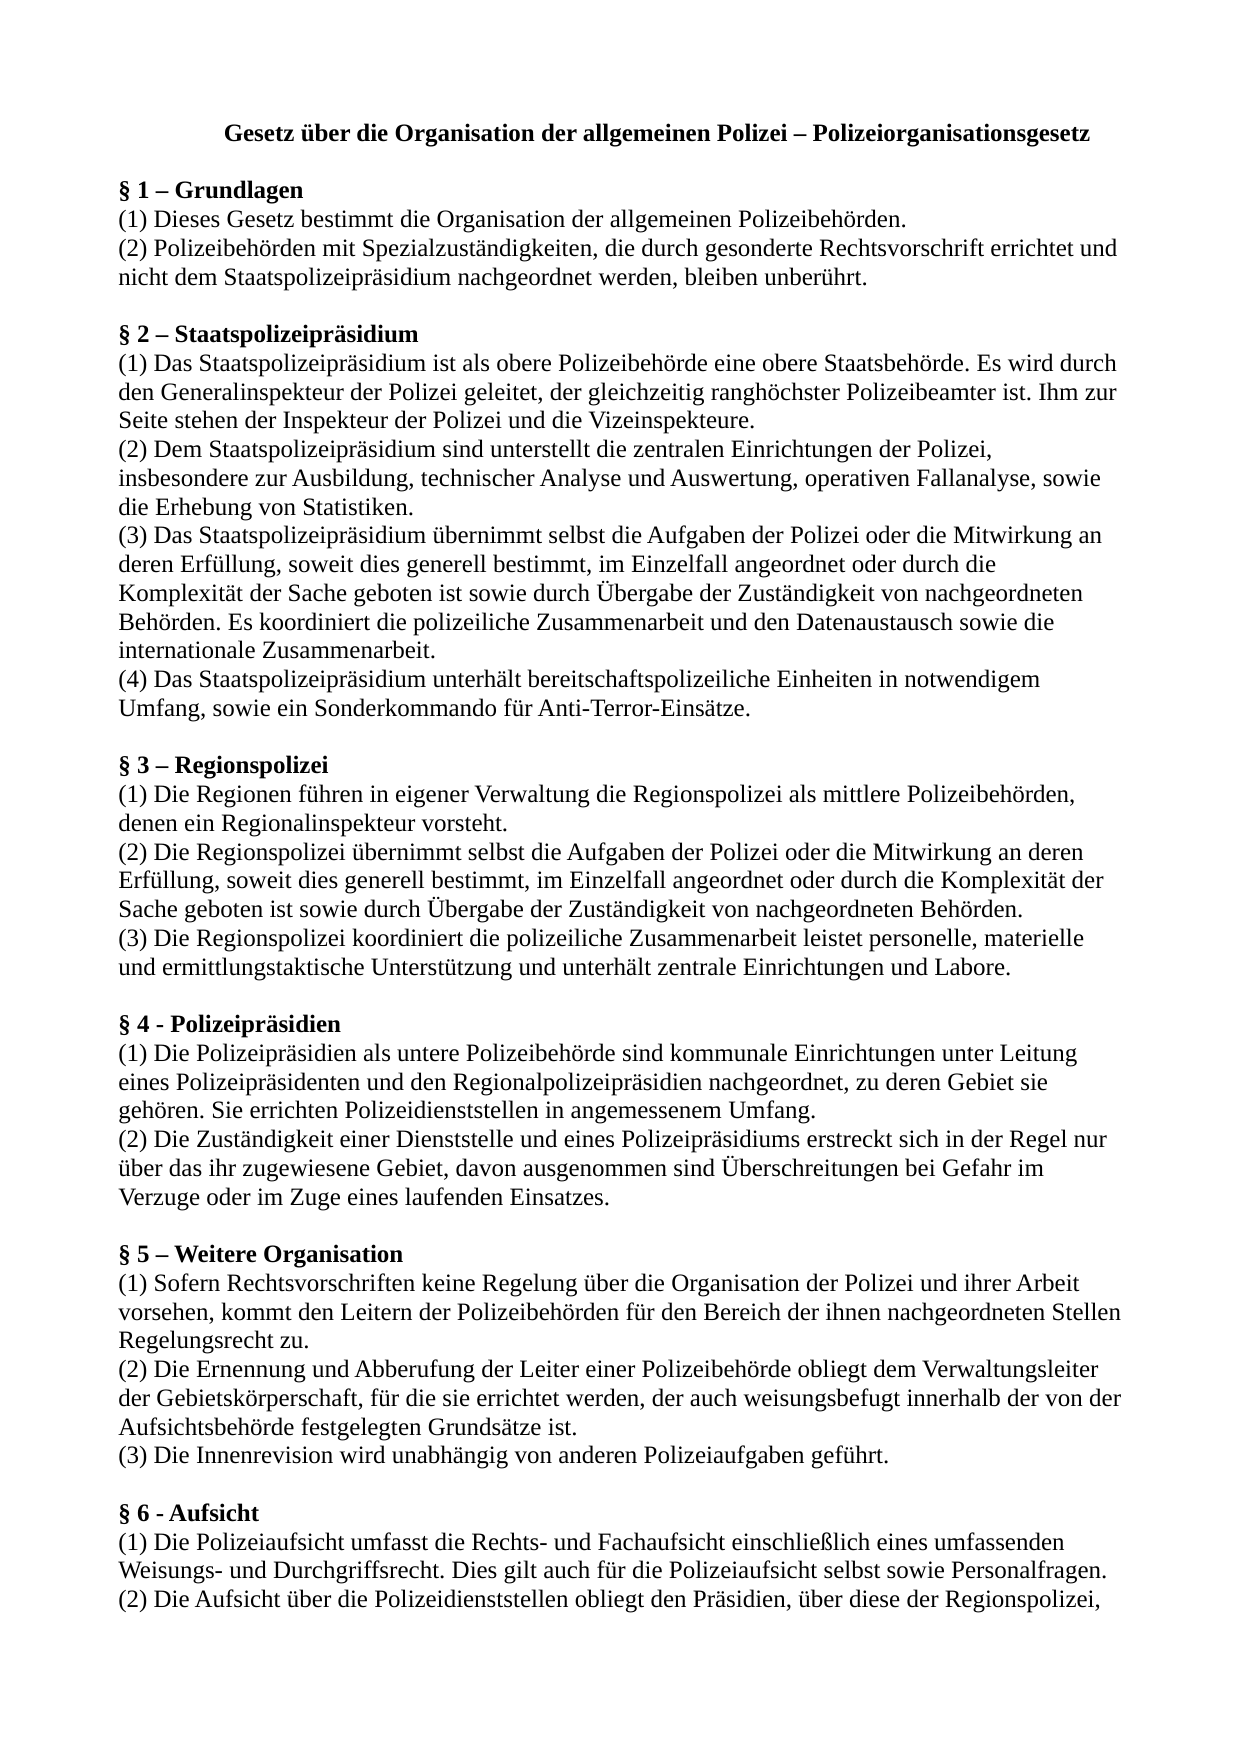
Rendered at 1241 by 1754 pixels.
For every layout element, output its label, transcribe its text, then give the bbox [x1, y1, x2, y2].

text § 2 – Staatspolizeipräsidium [118, 319, 1122, 348]
text (2) Dem Staatspolizeipräsidium sind unterstellt die zentralen Einrichtungen der Polizei, insbesondere zur Ausbildung, technischer Analyse und Auswertung, operativen Fallanalyse, sowie die Erhebung von Statistiken. [118, 434, 1122, 521]
text § 1 – Grundlagen [118, 176, 1122, 204]
text (3) Die Innenrevision wird unabhängig von anderen Polizeiaufgaben geführt. [118, 1441, 1122, 1469]
text (3) Die Regionspolizei koordiniert die polizeiliche Zusammenarbeit leistet personelle, materielle und ermittlungstaktische Unterstützung und unterhält zentrale Einrichtungen und Labore. [118, 923, 1122, 981]
text § 6 - Aufsicht [118, 1498, 1122, 1527]
text § 3 – Regionspolizei [118, 751, 1122, 779]
text (1) Das Staatspolizeipräsidium ist als obere Polizeibehörde eine obere Staatsbehörde. Es wird durch den Generalinspekteur der Polizei geleitet, der gleichzeitig ranghöchster Polizeibeamter ist. Ihm zur Seite stehen der Inspekteur der Polizei und die Vizeinspekteure. [118, 348, 1122, 434]
text (2) Die Ernennung und Abberufung der Leiter einer Polizeibehörde obliegt dem Verwaltungsleiter der Gebietskörperschaft, für die sie errichtet werden, der auch weisungsbefugt innerhalb der von der Aufsichtsbehörde festgelegten Grundsätze ist. [118, 1354, 1122, 1441]
text (3) Das Staatspolizeipräsidium übernimmt selbst die Aufgaben der Polizei oder die Mitwirkung an deren Erfüllung, soweit dies generell bestimmt, im Einzelfall angeordnet oder durch die Komplexität der Sache geboten ist sowie durch Übergabe der Zuständigkeit von nachgeordneten Behörden. Es koordiniert die polizeiliche Zusammenarbeit und den Datenaustausch sowie die internationale Zusammenarbeit. [118, 521, 1122, 664]
text § 4 - Polizeipräsidien (1) Die Polizeipräsidien als untere Polizeibehörde sind kommunale Einrichtungen unter Leitung eines Polizeipräsidenten und den Regionalpolizeipräsidien nachgeordnet, zu deren Gebiet sie gehören. Sie errichten Polizeidienststellen in angemessenem Umfang. [118, 1009, 1122, 1124]
text (1) Sofern Rechtsvorschriften keine Regelung über die Organisation der Polizei und ihrer Arbeit vorsehen, kommt den Leitern der Polizeibehörden für den Bereich der ihnen nachgeordneten Stellen Regelungsrecht zu. [118, 1268, 1122, 1354]
text (2) Die Zuständigkeit einer Dienststelle und eines Polizeipräsidiums erstreckt sich in der Regel nur über das ihr zugewiesene Gebiet, davon ausgenommen sind Überschreitungen bei Gefahr im Verzuge oder im Zuge eines laufenden Einsatzes. [118, 1124, 1122, 1211]
text (2) Die Aufsicht über die Polizeidienststellen obliegt den Präsidien, über diese der Regionspolizei, [118, 1584, 1122, 1613]
text § 5 – Weitere Organisation [118, 1239, 1122, 1268]
text (1) Dieses Gesetz bestimmt die Organisation der allgemeinen Polizeibehörden. (2) Polizeibehörden mit Spezialzuständigkeiten, die durch gesonderte Rechtsvorschrift errichtet und nicht dem Staatspolizeipräsidium nachgeordnet werden, bleiben unberührt. [118, 204, 1122, 291]
text (1) Die Polizeiaufsicht umfasst die Rechts- und Fachaufsicht einschließlich eines umfassenden Weisungs- und Durchgriffsrecht. Dies gilt auch für die Polizeiaufsicht selbst sowie Personalfragen. [118, 1527, 1122, 1584]
text (4) Das Staatspolizeipräsidium unterhält bereitschaftspolizeiliche Einheiten in notwendigem Umfang, sowie ein Sonderkommando für Anti-Terror-Einsätze. [118, 664, 1122, 722]
text Gesetz über die Organisation der allgemeinen Polizei – Polizeiorganisationsgesetz [118, 118, 1122, 147]
text (1) Die Regionen führen in eigener Verwaltung die Regionspolizei als mittlere Polizeibehörden, denen ein Regionalinspekteur vorsteht. (2) Die Regionspolizei übernimmt selbst die Aufgaben der Polizei oder die Mitwirkung an deren Erfüllung, soweit dies generell bestimmt, im Einzelfall angeordnet oder durch die Komplexität der Sache geboten ist sowie durch Übergabe der Zuständigkeit von nachgeordneten Behörden. [118, 779, 1122, 923]
